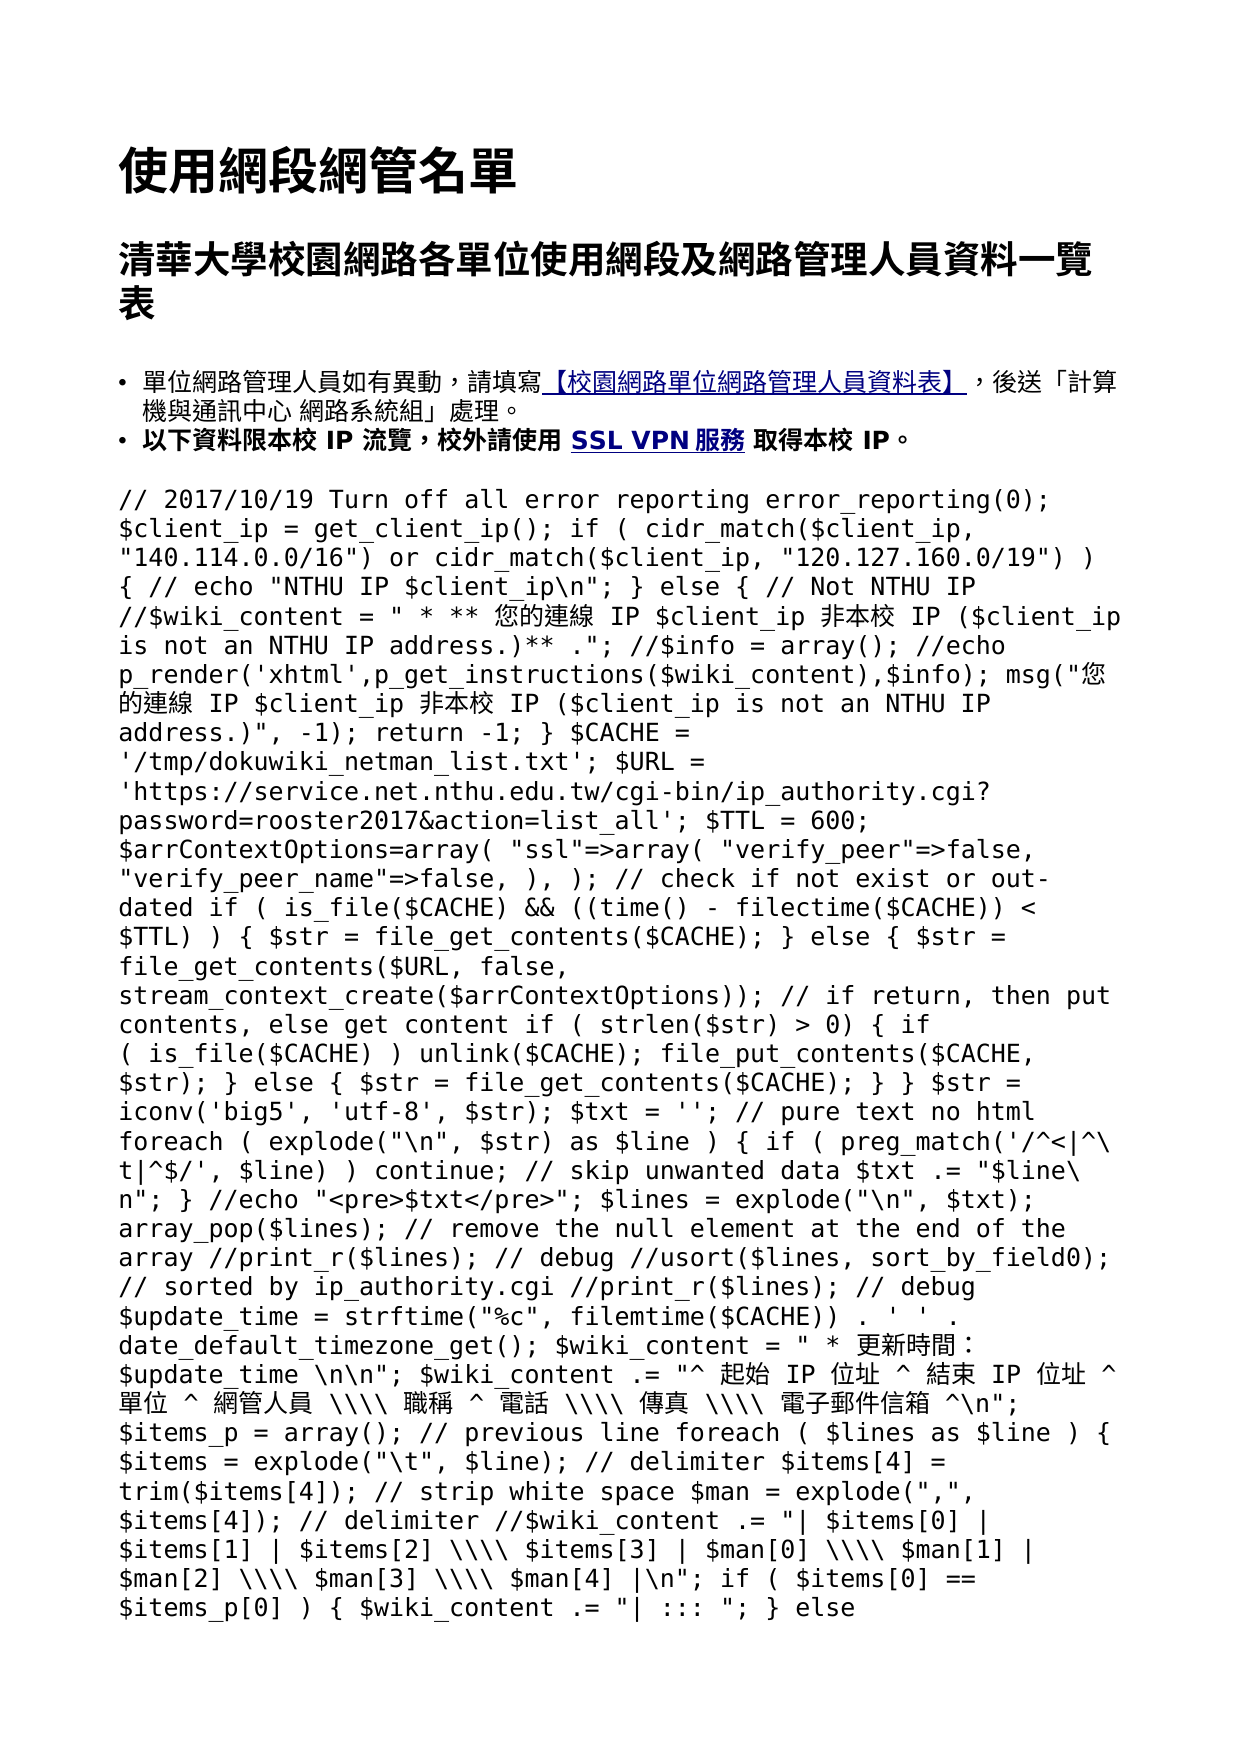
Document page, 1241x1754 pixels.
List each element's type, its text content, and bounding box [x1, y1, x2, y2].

subtitle 清華大學校園網路各單位使用網段及網路管理人員資料一覽表 [118, 239, 1122, 326]
list 單位網路管理人員如有異動，請填寫【校園網路單位網路管理人員資料表】，後送「計算機與通訊中心 網路系統組」處理。 [118, 368, 1122, 426]
text // 2017/10/19 Turn off all error reporting error_reporting(0); $client_ip = get_client_ip(); if ( cidr_match($client_ip, "140.114.0.0/16") or cidr_match($client_ip, "120.127.160.0/19") ) { // echo "NTHU IP $client_ip\n"; } else { // Not NTHU IP //$wiki_content = " * ** 您的連線 IP $client_ip 非本校 IP ($client_ip is not an NTHU IP address.)** ."; //$info = array(); //echo p_render('xhtml',p_get_instructions($wiki_content),$info); msg("您的連線 IP $client_ip 非本校 IP ($client_ip is not an NTHU IP address.)", -1); return -1; } $CACHE = '/tmp/dokuwiki_netman_list.txt'; $URL = 'https://service.net.nthu.edu.tw/cgi-bin/ip_authority.cgi?password=rooster2017&action=list_all'; $TTL = 600; $arrContextOptions=array( "ssl"=>array( "verify_peer"=>false, "verify_peer_name"=>false, ), ); // check if not exist or out-dated if ( is_file($CACHE) && ((time() - filectime($CACHE)) < $TTL) ) { $str = file_get_contents($CACHE); } else { $str = file_get_contents($URL, false, stream_context_create($arrContextOptions)); // if return, then put contents, else get content if ( strlen($str) > 0) { if ( is_file($CACHE) ) unlink($CACHE); file_put_contents($CACHE, $str); } else { $str = file_get_contents($CACHE); } } $str = iconv('big5', 'utf-8', $str); $txt = ''; // pure text no html foreach ( explode("\n", $str) as $line ) { if ( preg_match('/^<|^\t|^$/', $line) ) continue; // skip unwanted data $txt .= "$line\n"; } //echo "<pre>$txt</pre>"; $lines = explode("\n", $txt); array_pop($lines); // remove the null element at the end of the array //print_r($lines); // debug //usort($lines, sort_by_field0); // sorted by ip_authority.cgi //print_r($lines); // debug $update_time = strftime("%c", filemtime($CACHE)) . ' ' . date_default_timezone_get(); $wiki_content = " * 更新時間：$update_time \n\n"; $wiki_content .= "^ 起始 IP 位址 ^ 結束 IP 位址 ^ 單位 ^ 網管人員 \\\\ 職稱 ^ 電話 \\\\ 傳真 \\\\ 電子郵件信箱 ^\n"; $items_p = array(); // previous line foreach ( $lines as $line ) { $items = explode("\t", $line); // delimiter $items[4] = trim($items[4]); // strip white space $man = explode(",", $items[4]); // delimiter //$wiki_content .= "| $items[0] | $items[1] | $items[2] \\\\ $items[3] | $man[0] \\\\ $man[1] | $man[2] \\\\ $man[3] \\\\ $man[4] |\n"; if ( $items[0] == $items_p[0] ) { $wiki_content .= "| ::: "; } else [118, 485, 1122, 1623]
subtitle 使用網段網管名單 [118, 143, 1122, 201]
list 以下資料限本校 IP 流覽，校外請使用 SSL VPN服務 取得本校 IP。 [118, 426, 1122, 456]
